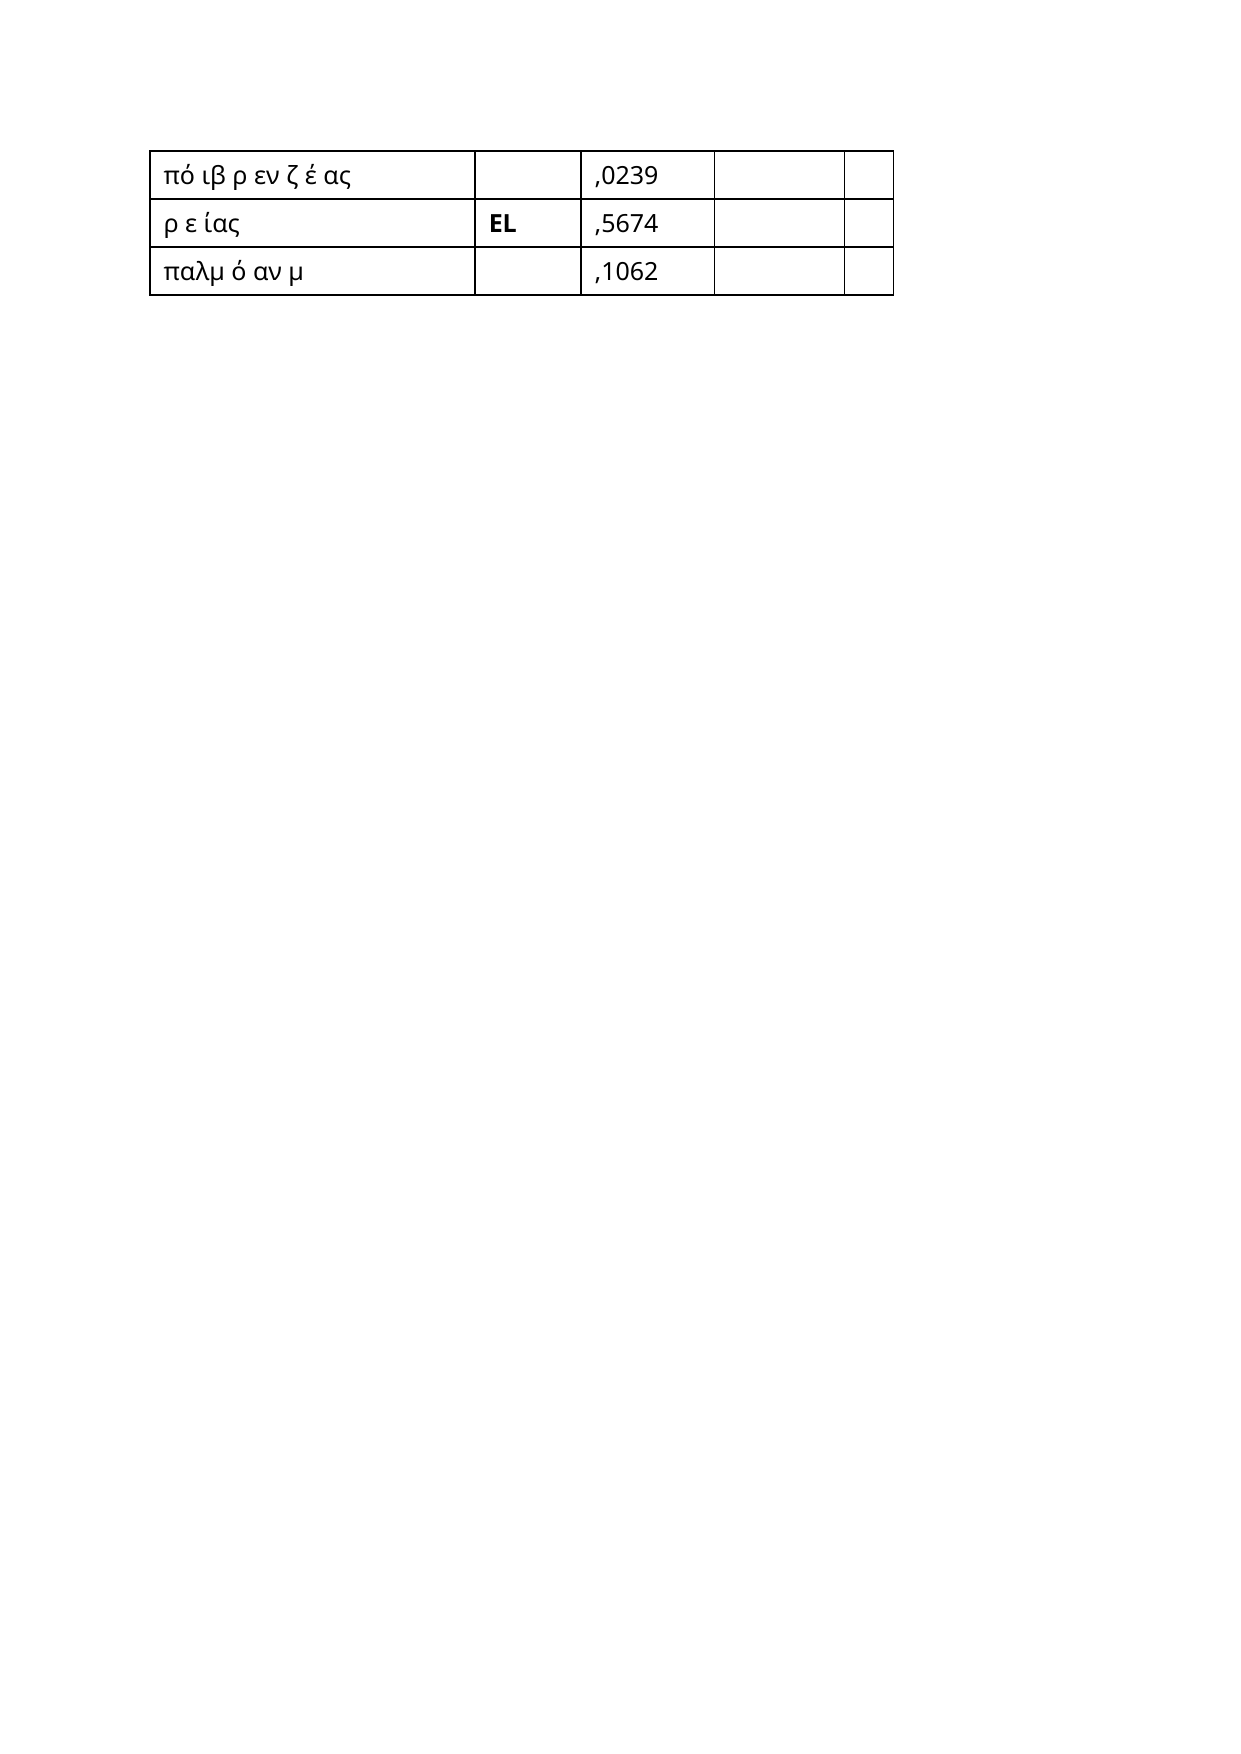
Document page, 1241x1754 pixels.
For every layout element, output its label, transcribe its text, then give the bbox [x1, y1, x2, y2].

table_cell [845, 152, 893, 198]
table_cell πό ιβ ρ εν ζ έ ας [151, 152, 474, 198]
table_cell ,0239 [582, 152, 714, 198]
table_cell [715, 248, 844, 294]
table_cell [715, 152, 844, 198]
table_cell ρ ε ίας [151, 200, 474, 246]
table_cell ,1062 [582, 248, 714, 294]
table_cell ,5674 [582, 200, 714, 246]
table_cell [476, 248, 580, 294]
table_cell [715, 200, 844, 246]
table_cell EL [476, 200, 580, 246]
table_cell [845, 248, 893, 294]
table_cell [476, 152, 580, 198]
table_cell [845, 200, 893, 246]
table_cell παλμ ό αν μ [151, 248, 474, 294]
